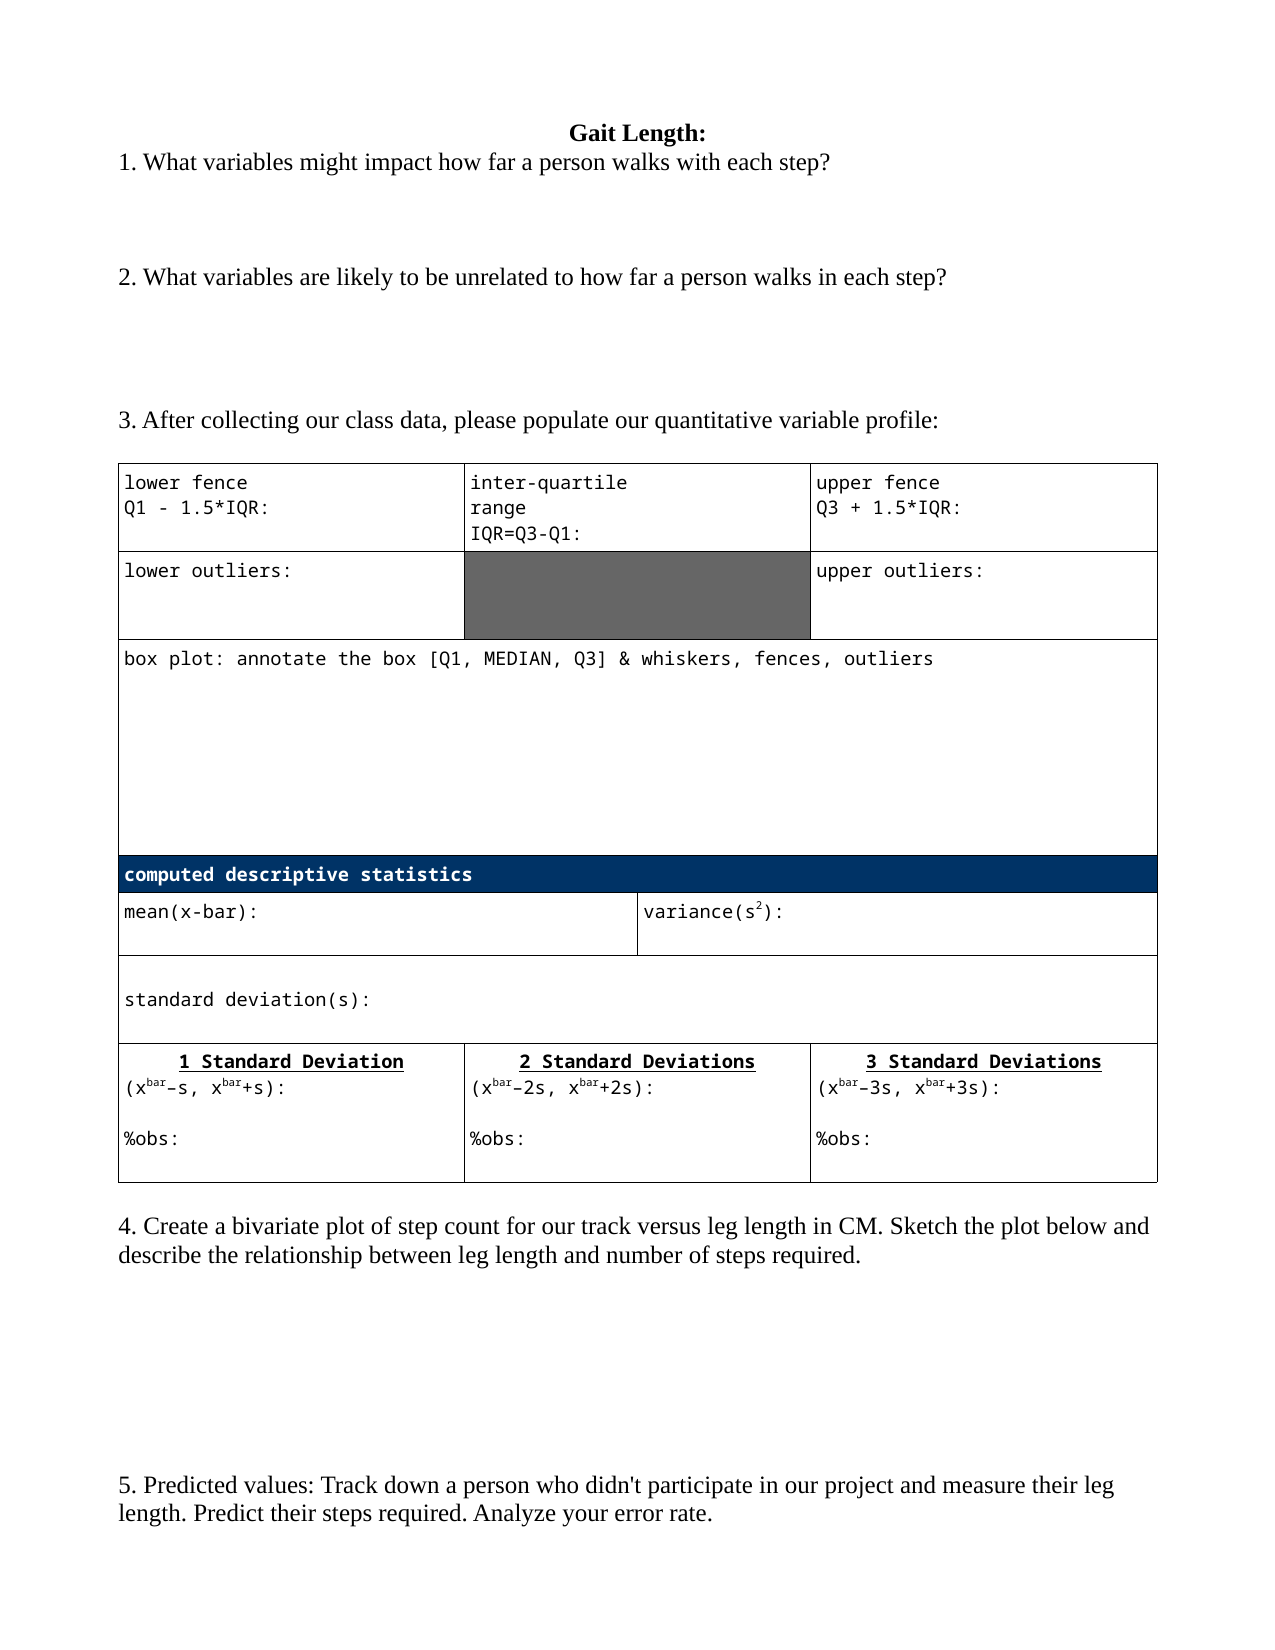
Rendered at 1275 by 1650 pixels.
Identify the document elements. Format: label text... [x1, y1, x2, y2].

table_cell computed descriptive statistics [119, 856, 1157, 892]
table_cell 2 Standard Deviations (xbar–2s, xbar+2s): %obs: [465, 1044, 810, 1182]
text 3. After collecting our class data, please populate our quantitative variable profile: [118, 406, 1157, 434]
table_header upper fence Q3 + 1.5*IQR: [811, 464, 1157, 551]
table_cell lower outliers: [119, 552, 464, 639]
table_cell [465, 552, 810, 639]
table_cell 1 Standard Deviation (xbar–s, xbar+s): %obs: [119, 1044, 464, 1182]
table_cell 3 Standard Deviations (xbar–3s, xbar+3s): %obs: [811, 1044, 1157, 1182]
text 1. What variables might impact how far a person walks with each step? [118, 147, 1157, 176]
table_cell upper outliers: [811, 552, 1157, 639]
text 2. What variables are likely to be unrelated to how far a person walks in each step? [118, 262, 1157, 291]
text Gait Length: [118, 118, 1157, 147]
table_cell mean(x-bar): [119, 893, 637, 955]
text 5. Predicted values: Track down a person who didn't participate in our project and measure their leg length. Predict their steps required. Analyze your error rate. [118, 1470, 1157, 1527]
table_cell variance(s2): [638, 893, 1157, 955]
table_header lower fence Q1 - 1.5*IQR: [119, 464, 464, 551]
table_cell standard deviation(s): [119, 956, 1157, 1043]
table_cell box plot: annotate the box [Q1, MEDIAN, Q3] & whiskers, fences, outliers [119, 640, 1157, 855]
text 4. Create a bivariate plot of step count for our track versus leg length in CM. Sketch the plot below and describe the relationship between leg length and number of steps required. [118, 1211, 1157, 1268]
table_header inter-quartile range IQR=Q3-Q1: [465, 464, 810, 551]
